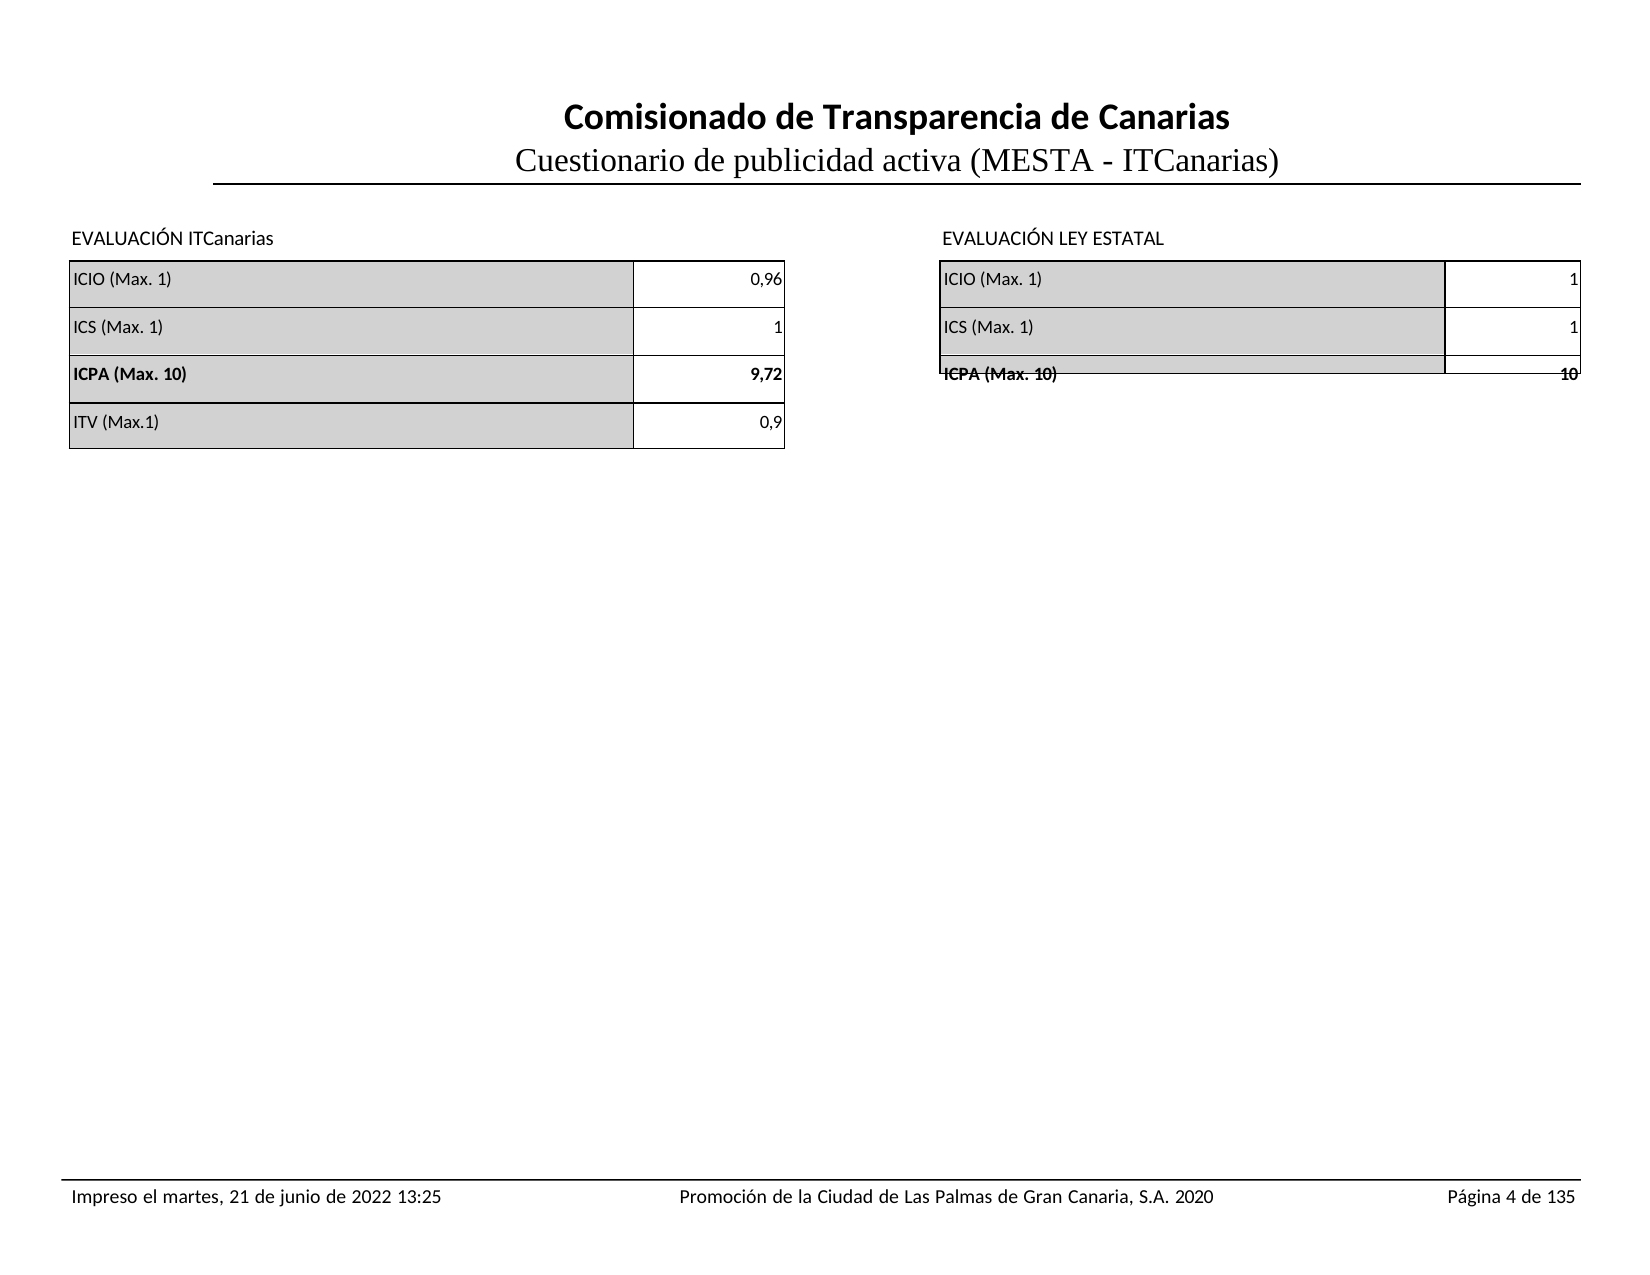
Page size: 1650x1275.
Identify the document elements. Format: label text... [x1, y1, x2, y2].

text EVALUACIÓN ITCanarias EVALUACIÓN LEY ESTATAL [71, 225, 1592, 251]
table_cell ICS (Max. 1) [70, 308, 633, 354]
table_cell 0,9 [634, 404, 784, 448]
table_cell ICPA (Max. 10) [70, 356, 633, 402]
table_cell 1 [1446, 308, 1580, 354]
table_cell 10 [1446, 356, 1580, 373]
table_header ICIO (Max. 1) [941, 262, 1444, 307]
table_cell 1 [634, 308, 784, 354]
table_cell ITV (Max.1) [70, 404, 633, 448]
table_cell 9,72 [634, 356, 784, 402]
table_cell ICS (Max. 1) [941, 308, 1444, 354]
table_header ICIO (Max. 1) [70, 262, 633, 307]
table_header 1 [1446, 262, 1580, 307]
table_header 0,96 [634, 262, 784, 307]
table_cell ICPA (Max. 10) [941, 356, 1444, 373]
